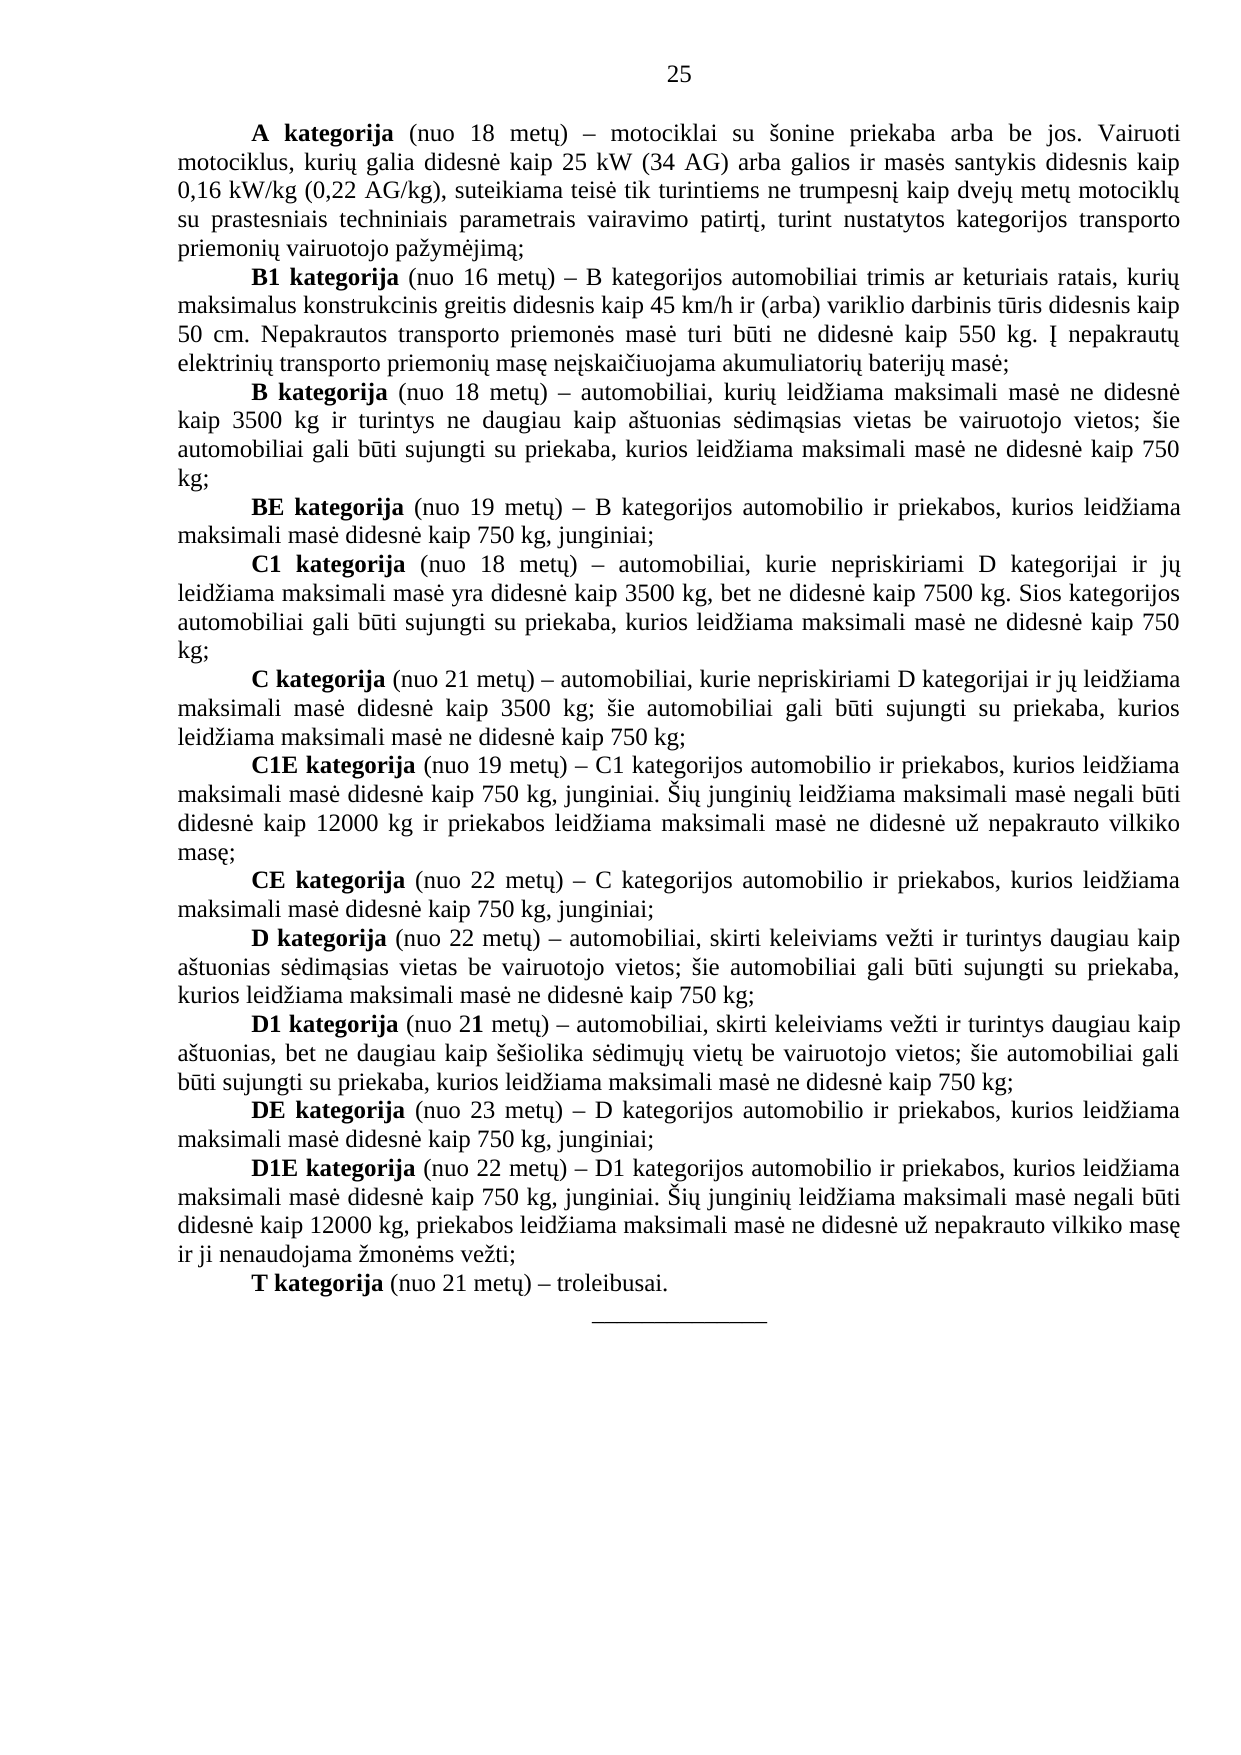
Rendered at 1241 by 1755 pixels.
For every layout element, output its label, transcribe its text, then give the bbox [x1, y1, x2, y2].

text D1 kategorija (nuo 21 metų) – automobiliai, skirti keleiviams vežti ir turintys daugiau kaip aštuonias, bet ne daugiau kaip šešiolika sėdimųjų vietų be vairuotojo vietos; šie automobiliai gali būti sujungti su priekaba, kurios leidžiama maksimali masė ne didesnė kaip 750 kg; [177, 1009, 1181, 1096]
text D1E kategorija (nuo 22 metų) – D1 kategorijos automobilio ir priekabos, kurios leidžiama maksimali masė didesnė kaip 750 kg, junginiai. Šių junginių leidžiama maksimali masė negali būti didesnė kaip 12000 kg, priekabos leidžiama maksimali masė ne didesnė už nepakrauto vilkiko masę ir ji nenaudojama žmonėms vežti; [177, 1153, 1181, 1268]
text CE kategorija (nuo 22 metų) – C kategorijos automobilio ir priekabos, kurios leidžiama maksimali masė didesnė kaip 750 kg, junginiai; [177, 866, 1181, 923]
text T kategorija (nuo 21 metų) – troleibusai. [177, 1268, 1181, 1297]
text DE kategorija (nuo 23 metų) – D kategorijos automobilio ir priekabos, kurios leidžiama maksimali masė didesnė kaip 750 kg, junginiai; [177, 1096, 1181, 1153]
text B1 kategorija (nuo 16 metų) – B kategorijos automobiliai trimis ar keturiais ratais, kurių maksimalus konstrukcinis greitis didesnis kaip 45 km/h ir (arba) variklio darbinis tūris didesnis kaip 50 cm. Nepakrautos transporto priemonės masė turi būti ne didesnė kaip 550 kg. Į nepakrautų elektrinių transporto priemonių masę neįskaičiuojama akumuliatorių baterijų masė; [177, 262, 1181, 377]
text ______________ [177, 1297, 1181, 1326]
text C1 kategorija (nuo 18 metų) – automobiliai, kurie nepriskiriami D kategorijai ir jų leidžiama maksimali masė yra didesnė kaip 3500 kg, bet ne didesnė kaip 7500 kg. Sios kategorijos automobiliai gali būti sujungti su priekaba, kurios leidžiama maksimali masė ne didesnė kaip 750 kg; [177, 549, 1181, 664]
text B kategorija (nuo 18 metų) – automobiliai, kurių leidžiama maksimali masė ne didesnė kaip 3500 kg ir turintys ne daugiau kaip aštuonias sėdimąsias vietas be vairuotojo vietos; šie automobiliai gali būti sujungti su priekaba, kurios leidžiama maksimali masė ne didesnė kaip 750 kg; [177, 377, 1181, 492]
text D kategorija (nuo 22 metų) – automobiliai, skirti keleiviams vežti ir turintys daugiau kaip aštuonias sėdimąsias vietas be vairuotojo vietos; šie automobiliai gali būti sujungti su priekaba, kurios leidžiama maksimali masė ne didesnė kaip 750 kg; [177, 923, 1181, 1009]
text BE kategorija (nuo 19 metų) – B kategorijos automobilio ir priekabos, kurios leidžiama maksimali masė didesnė kaip 750 kg, junginiai; [177, 492, 1181, 549]
text C kategorija (nuo 21 metų) – automobiliai, kurie nepriskiriami D kategorijai ir jų leidžiama maksimali masė didesnė kaip 3500 kg; šie automobiliai gali būti sujungti su priekaba, kurios leidžiama maksimali masė ne didesnė kaip 750 kg; [177, 664, 1181, 751]
text A kategorija (nuo 18 metų) – motociklai su šonine priekaba arba be jos. Vairuoti motociklus, kurių galia didesnė kaip 25 kW (34 AG) arba galios ir masės santykis didesnis kaip 0,16 kW/kg (0,22 AG/kg), suteikiama teisė tik turintiems ne trumpesnį kaip dvejų metų motociklų su prastesniais techniniais parametrais vairavimo patirtį, turint nustatytos kategorijos transporto priemonių vairuotojo pažymėjimą; [177, 118, 1181, 262]
text C1E kategorija (nuo 19 metų) – C1 kategorijos automobilio ir priekabos, kurios leidžiama maksimali masė didesnė kaip 750 kg, junginiai. Šių junginių leidžiama maksimali masė negali būti didesnė kaip 12000 kg ir priekabos leidžiama maksimali masė ne didesnė už nepakrauto vilkiko masę; [177, 751, 1181, 866]
